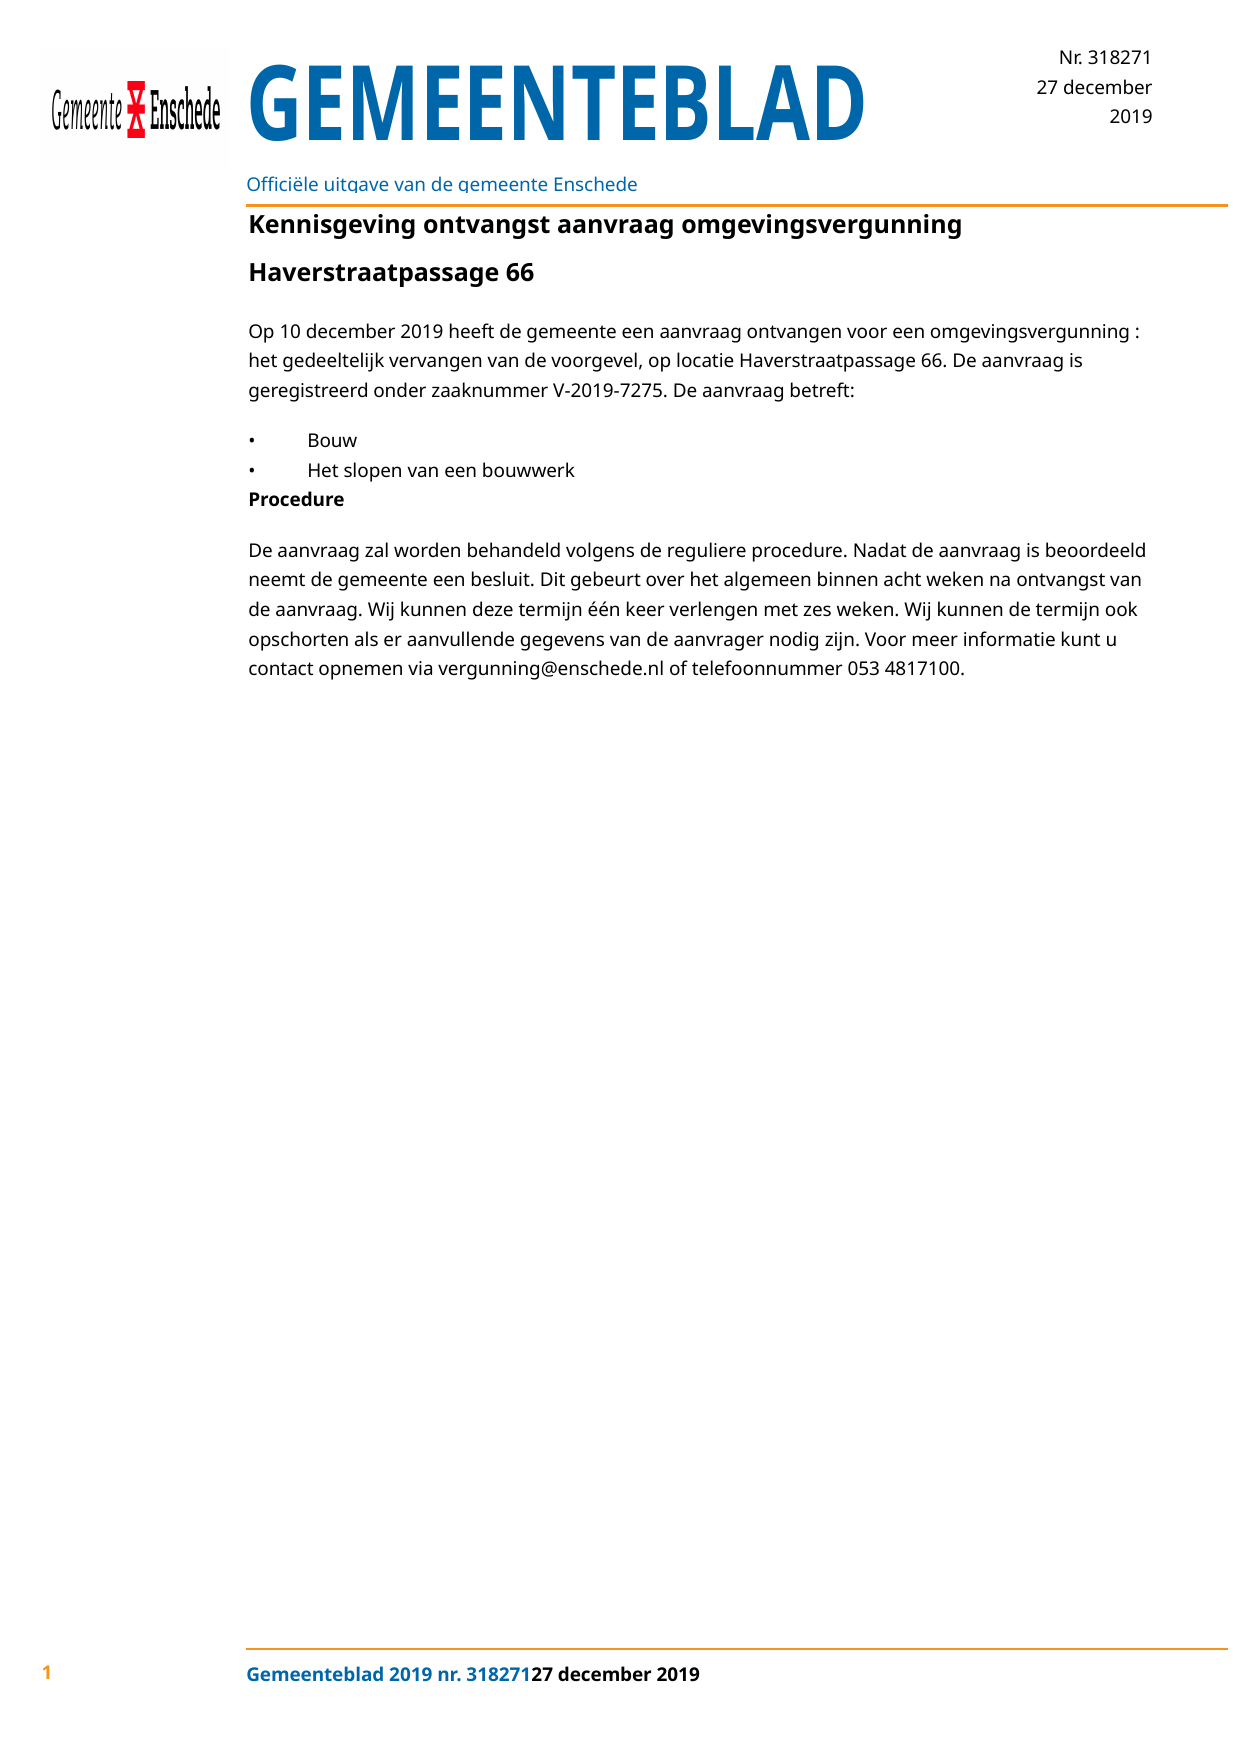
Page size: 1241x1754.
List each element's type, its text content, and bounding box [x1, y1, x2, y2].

text Kennisgeving ontvangst aanvraag omgevingsvergunning Haverstraatpassage 66 [248, 207, 1152, 288]
list Bouw [248, 427, 1152, 453]
text Procedure [248, 487, 1152, 512]
text Op 10 december 2019 heeft de gemeente een aanvraag ontvangen voor een omgevingsvergunning : het gedeeltelijk vervangen van de voorgevel, op locatie Haverstraatpassage 66. De aanvraag is geregistreerd onder zaaknummer V-2019-7275. De aanvraag betreft: [248, 318, 1152, 403]
picture [41, 47, 231, 172]
text De aanvraag zal worden behandeld volgens de reguliere procedure. Nadat de aanvraag is beoordeeld neemt de gemeente een besluit. Dit gebeurt over het algemeen binnen acht weken na ontvangst van de aanvraag. Wij kunnen deze termijn één keer verlengen met zes weken. Wij kunnen de termijn ook opschorten als er aanvullende gegevens van de aanvrager nodig zijn. Voor meer informatie kunt u contact opnemen via vergunning@enschede.nl of telefoonnummer 053 4817100. [248, 537, 1152, 681]
list Het slopen van een bouwwerk [248, 457, 1152, 483]
